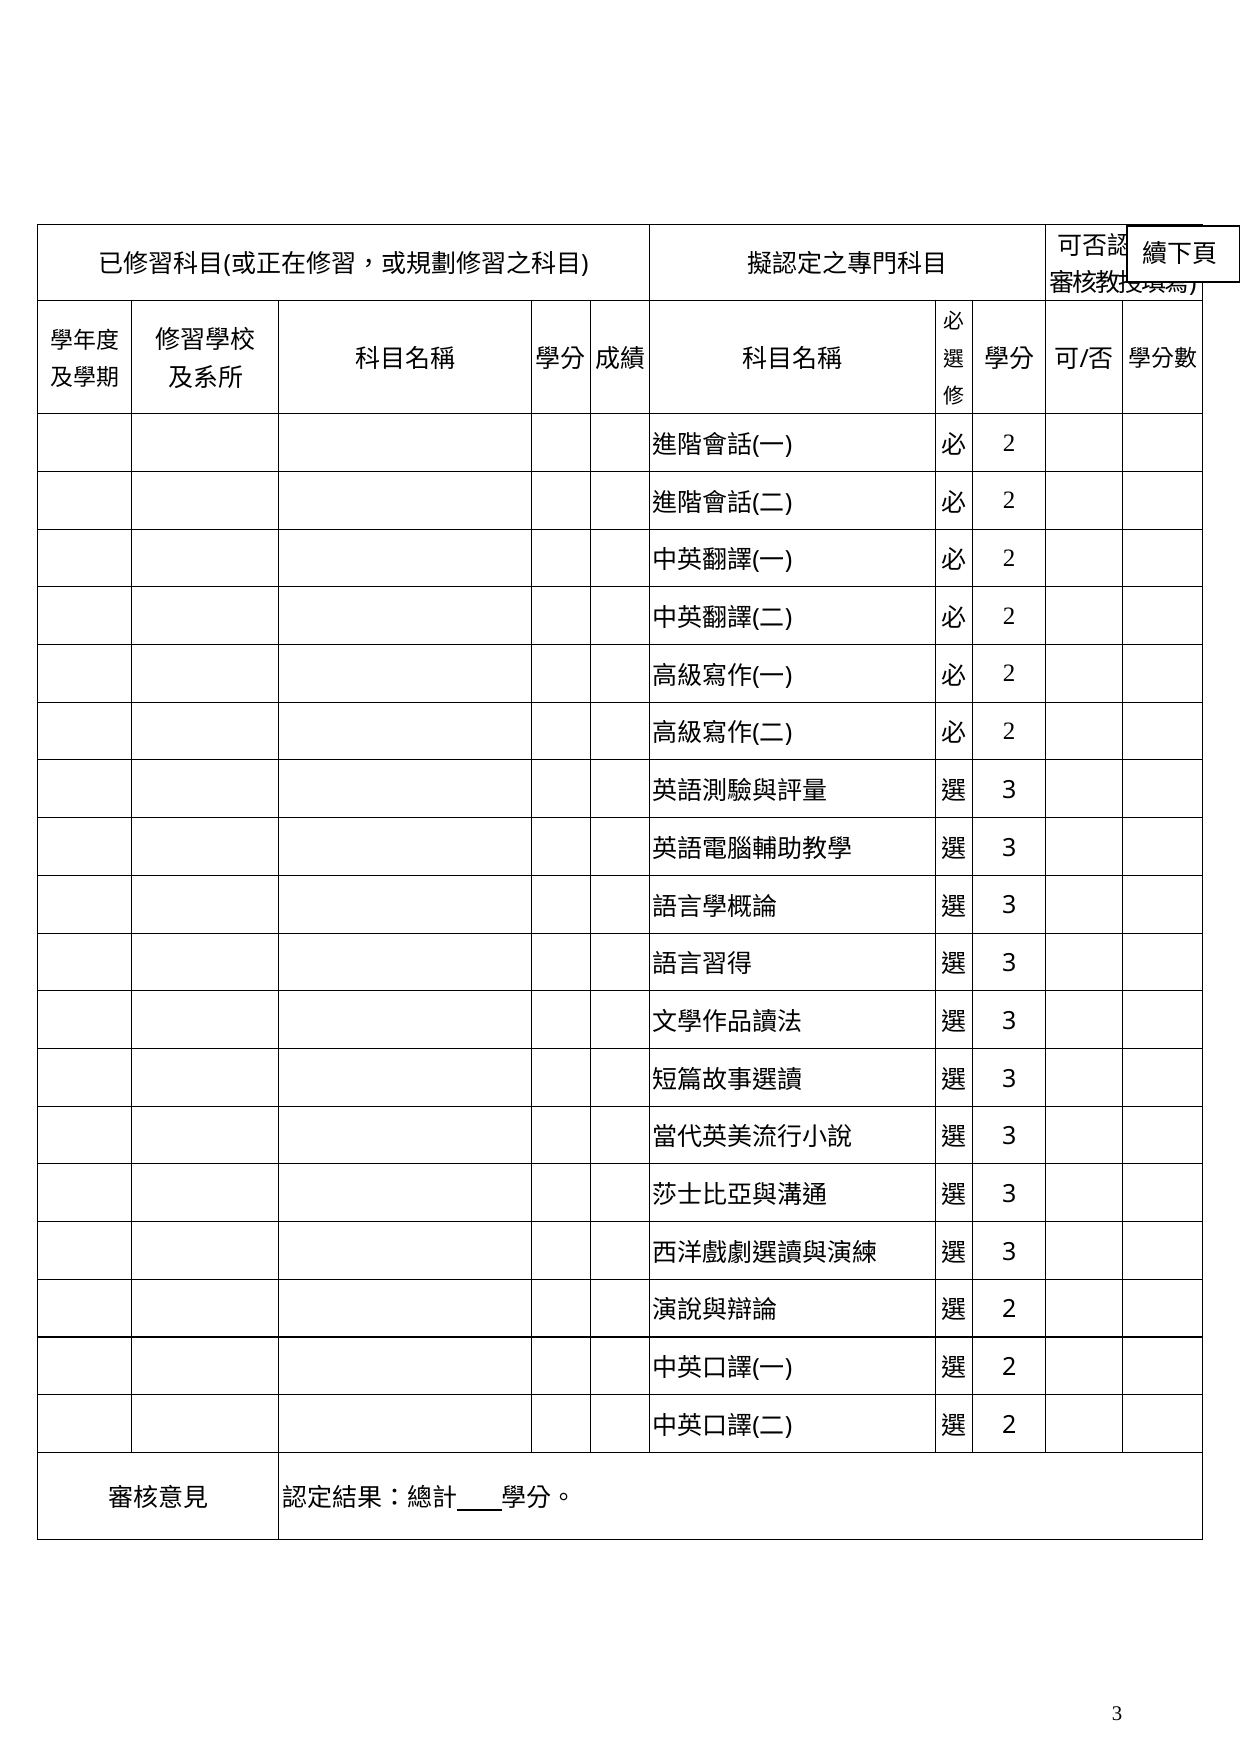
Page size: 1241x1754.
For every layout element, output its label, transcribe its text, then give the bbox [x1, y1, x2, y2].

table_cell [132, 1049, 278, 1106]
table_cell 中英口譯(一) [650, 1338, 935, 1394]
table_cell [1123, 1107, 1202, 1163]
table_cell [279, 1395, 531, 1452]
table_cell [532, 818, 590, 875]
table_cell 當代英美流行小說 [650, 1107, 935, 1163]
table_cell 選 [936, 991, 972, 1048]
table_header 已修習科目(或正在修習，或規劃修習之科目) [38, 225, 649, 299]
table_cell [1046, 760, 1122, 817]
table_cell [1123, 1280, 1202, 1336]
table_cell [132, 1338, 278, 1394]
table_cell [532, 1164, 590, 1221]
table_cell [132, 760, 278, 817]
table_cell [532, 991, 590, 1048]
table_cell [38, 1338, 131, 1394]
table_cell [1046, 991, 1122, 1048]
table_cell 語言學概論 [650, 876, 935, 932]
table_cell [532, 414, 590, 471]
table_cell 必選修 [936, 301, 972, 413]
table_cell 選 [936, 1107, 972, 1163]
table_cell [532, 1395, 590, 1452]
table_cell [132, 587, 278, 644]
table_cell [591, 1395, 649, 1452]
table_cell 認定結果：總計 學分。 [279, 1453, 1202, 1539]
table_cell [532, 587, 590, 644]
table_cell 選 [936, 818, 972, 875]
table_cell [1123, 1338, 1202, 1394]
table_cell 2 [973, 530, 1045, 586]
table_cell 科目名稱 [650, 301, 935, 413]
table_cell 選 [936, 876, 972, 932]
table_cell [132, 703, 278, 759]
table_cell 3 [973, 934, 1045, 990]
table_cell 必 [936, 530, 972, 586]
table_cell 2 [973, 1395, 1045, 1452]
table_cell [1046, 818, 1122, 875]
table_cell [591, 587, 649, 644]
table_cell 學年度及學期 [38, 301, 131, 413]
table_cell [1123, 760, 1202, 817]
table_cell 3 [973, 1107, 1045, 1163]
table_cell 學分 [532, 301, 590, 413]
table_cell [38, 1049, 131, 1106]
table_cell 西洋戲劇選讀與演練 [650, 1222, 935, 1279]
table_cell [1123, 1164, 1202, 1221]
table_cell 英語測驗與評量 [650, 760, 935, 817]
table_cell [38, 1280, 131, 1336]
table_cell [38, 1395, 131, 1452]
table_cell [532, 760, 590, 817]
table_cell [279, 934, 531, 990]
table_cell [591, 876, 649, 932]
table_cell [279, 1280, 531, 1336]
table_cell 2 [973, 587, 1045, 644]
table_cell 可/否 [1046, 301, 1122, 413]
table_cell [279, 1338, 531, 1394]
table_cell [591, 934, 649, 990]
table_cell 選 [936, 1395, 972, 1452]
table_cell 進階會話(一) [650, 414, 935, 471]
table_cell [1123, 818, 1202, 875]
table_cell [532, 876, 590, 932]
table_cell 選 [936, 1338, 972, 1394]
table_cell [1123, 1049, 1202, 1106]
table_cell 2 [973, 1338, 1045, 1394]
table_cell [532, 1222, 590, 1279]
table_cell [532, 703, 590, 759]
table_cell [591, 1164, 649, 1221]
table_cell [279, 472, 531, 528]
table_cell 文學作品讀法 [650, 991, 935, 1048]
table_cell [279, 1049, 531, 1106]
table_cell [132, 1164, 278, 1221]
table_cell [1046, 1049, 1122, 1106]
table_cell [38, 472, 131, 528]
table_cell [38, 1164, 131, 1221]
table_cell 中英翻譯(一) [650, 530, 935, 586]
table_cell 3 [973, 1164, 1045, 1221]
table_cell [591, 530, 649, 586]
table_cell [132, 1222, 278, 1279]
table_cell [1123, 1222, 1202, 1279]
table_cell 學分 [973, 301, 1045, 413]
table_cell 3 [973, 876, 1045, 932]
table_cell 選 [936, 1164, 972, 1221]
table_cell [38, 760, 131, 817]
table_cell 選 [936, 1280, 972, 1336]
table_cell [1123, 934, 1202, 990]
table_cell [1046, 703, 1122, 759]
table_cell [1046, 1164, 1122, 1221]
table_cell [38, 414, 131, 471]
table_cell 短篇故事選讀 [650, 1049, 935, 1106]
table_cell [1046, 1107, 1122, 1163]
table_cell [279, 991, 531, 1048]
table_cell [1046, 472, 1122, 528]
table_cell 必 [936, 703, 972, 759]
table_cell 必 [936, 645, 972, 702]
table_cell 英語電腦輔助教學 [650, 818, 935, 875]
table_cell [38, 703, 131, 759]
table_cell [591, 991, 649, 1048]
table_cell [132, 414, 278, 471]
table_cell 2 [973, 414, 1045, 471]
table_cell [591, 1280, 649, 1336]
table_cell [38, 818, 131, 875]
table_cell [532, 1049, 590, 1106]
table_cell 3 [973, 1049, 1045, 1106]
table_cell 修習學校 及系所 [132, 301, 278, 413]
table_cell [279, 414, 531, 471]
table_cell [132, 1395, 278, 1452]
table_cell [132, 876, 278, 932]
table_cell [591, 703, 649, 759]
table_cell [1123, 414, 1202, 471]
table_cell [1046, 414, 1122, 471]
table_cell [132, 1280, 278, 1336]
table_cell [38, 1107, 131, 1163]
table_header 擬認定之專門科目 [650, 225, 1045, 299]
table_cell 審核意見 [38, 1453, 278, 1539]
table_cell [132, 934, 278, 990]
table_cell [279, 876, 531, 932]
table_cell [38, 645, 131, 702]
table_cell 學分數 [1123, 301, 1202, 413]
table_cell [591, 1107, 649, 1163]
table_cell 高級寫作(二) [650, 703, 935, 759]
text 續下頁 [1143, 234, 1223, 270]
table_cell [38, 991, 131, 1048]
table_cell [591, 414, 649, 471]
table_cell [132, 991, 278, 1048]
table_cell [1123, 991, 1202, 1048]
table_cell [132, 530, 278, 586]
table_cell [1123, 530, 1202, 586]
table_cell 3 [973, 991, 1045, 1048]
table_cell 高級寫作(一) [650, 645, 935, 702]
table_cell [532, 530, 590, 586]
table_cell [1046, 1222, 1122, 1279]
table_cell 選 [936, 760, 972, 817]
table_cell [591, 645, 649, 702]
table_cell [1046, 934, 1122, 990]
table_cell 選 [936, 1222, 972, 1279]
table_cell [38, 587, 131, 644]
table_header 可否認定(由審核教授填寫) [1046, 225, 1202, 299]
table_cell [532, 472, 590, 528]
table_cell [38, 876, 131, 932]
table_cell 中英口譯(二) [650, 1395, 935, 1452]
table_cell [38, 1222, 131, 1279]
table_cell [1123, 1395, 1202, 1452]
table_cell 莎士比亞與溝通 [650, 1164, 935, 1221]
table_cell 2 [973, 645, 1045, 702]
table_cell [591, 1222, 649, 1279]
table_cell 2 [973, 1280, 1045, 1336]
table_cell [132, 645, 278, 702]
table_cell [279, 1222, 531, 1279]
table_cell 成績 [591, 301, 649, 413]
table_cell [1123, 645, 1202, 702]
table_cell 科目名稱 [279, 301, 531, 413]
table_cell [132, 1107, 278, 1163]
table_cell [532, 934, 590, 990]
table_cell [279, 587, 531, 644]
table_cell 3 [973, 760, 1045, 817]
table_cell [532, 645, 590, 702]
table_cell [591, 760, 649, 817]
table_cell [591, 472, 649, 528]
table_cell [132, 472, 278, 528]
table_cell 必 [936, 414, 972, 471]
table_cell [279, 645, 531, 702]
table_cell [279, 1107, 531, 1163]
table_cell [1046, 530, 1122, 586]
table_cell 2 [973, 703, 1045, 759]
table_cell 必 [936, 472, 972, 528]
table_cell [1046, 876, 1122, 932]
table_cell [1046, 1395, 1122, 1452]
table_cell 進階會話(二) [650, 472, 935, 528]
table_cell 中英翻譯(二) [650, 587, 935, 644]
table_cell 3 [973, 1222, 1045, 1279]
table_cell 語言習得 [650, 934, 935, 990]
table_cell [1046, 587, 1122, 644]
table_cell [279, 703, 531, 759]
table_cell [1046, 645, 1122, 702]
table_cell [279, 1164, 531, 1221]
table_cell [38, 934, 131, 990]
table_cell [591, 1049, 649, 1106]
table_cell [532, 1338, 590, 1394]
table_cell [279, 760, 531, 817]
table_cell [132, 818, 278, 875]
table_cell [1046, 1280, 1122, 1336]
table_cell [532, 1280, 590, 1336]
table_cell 必 [936, 587, 972, 644]
table_cell [1123, 876, 1202, 932]
table_cell 選 [936, 934, 972, 990]
table_cell [279, 818, 531, 875]
table_cell [1123, 472, 1202, 528]
table_cell [1123, 703, 1202, 759]
table_cell [1046, 1338, 1122, 1394]
table_cell [591, 1338, 649, 1394]
table_cell 選 [936, 1049, 972, 1106]
table_cell [532, 1107, 590, 1163]
table_cell [591, 818, 649, 875]
table_cell 2 [973, 472, 1045, 528]
table_cell 3 [973, 818, 1045, 875]
table_cell [1123, 587, 1202, 644]
table_cell [38, 530, 131, 586]
table_cell [279, 530, 531, 586]
table_cell 演說與辯論 [650, 1280, 935, 1336]
